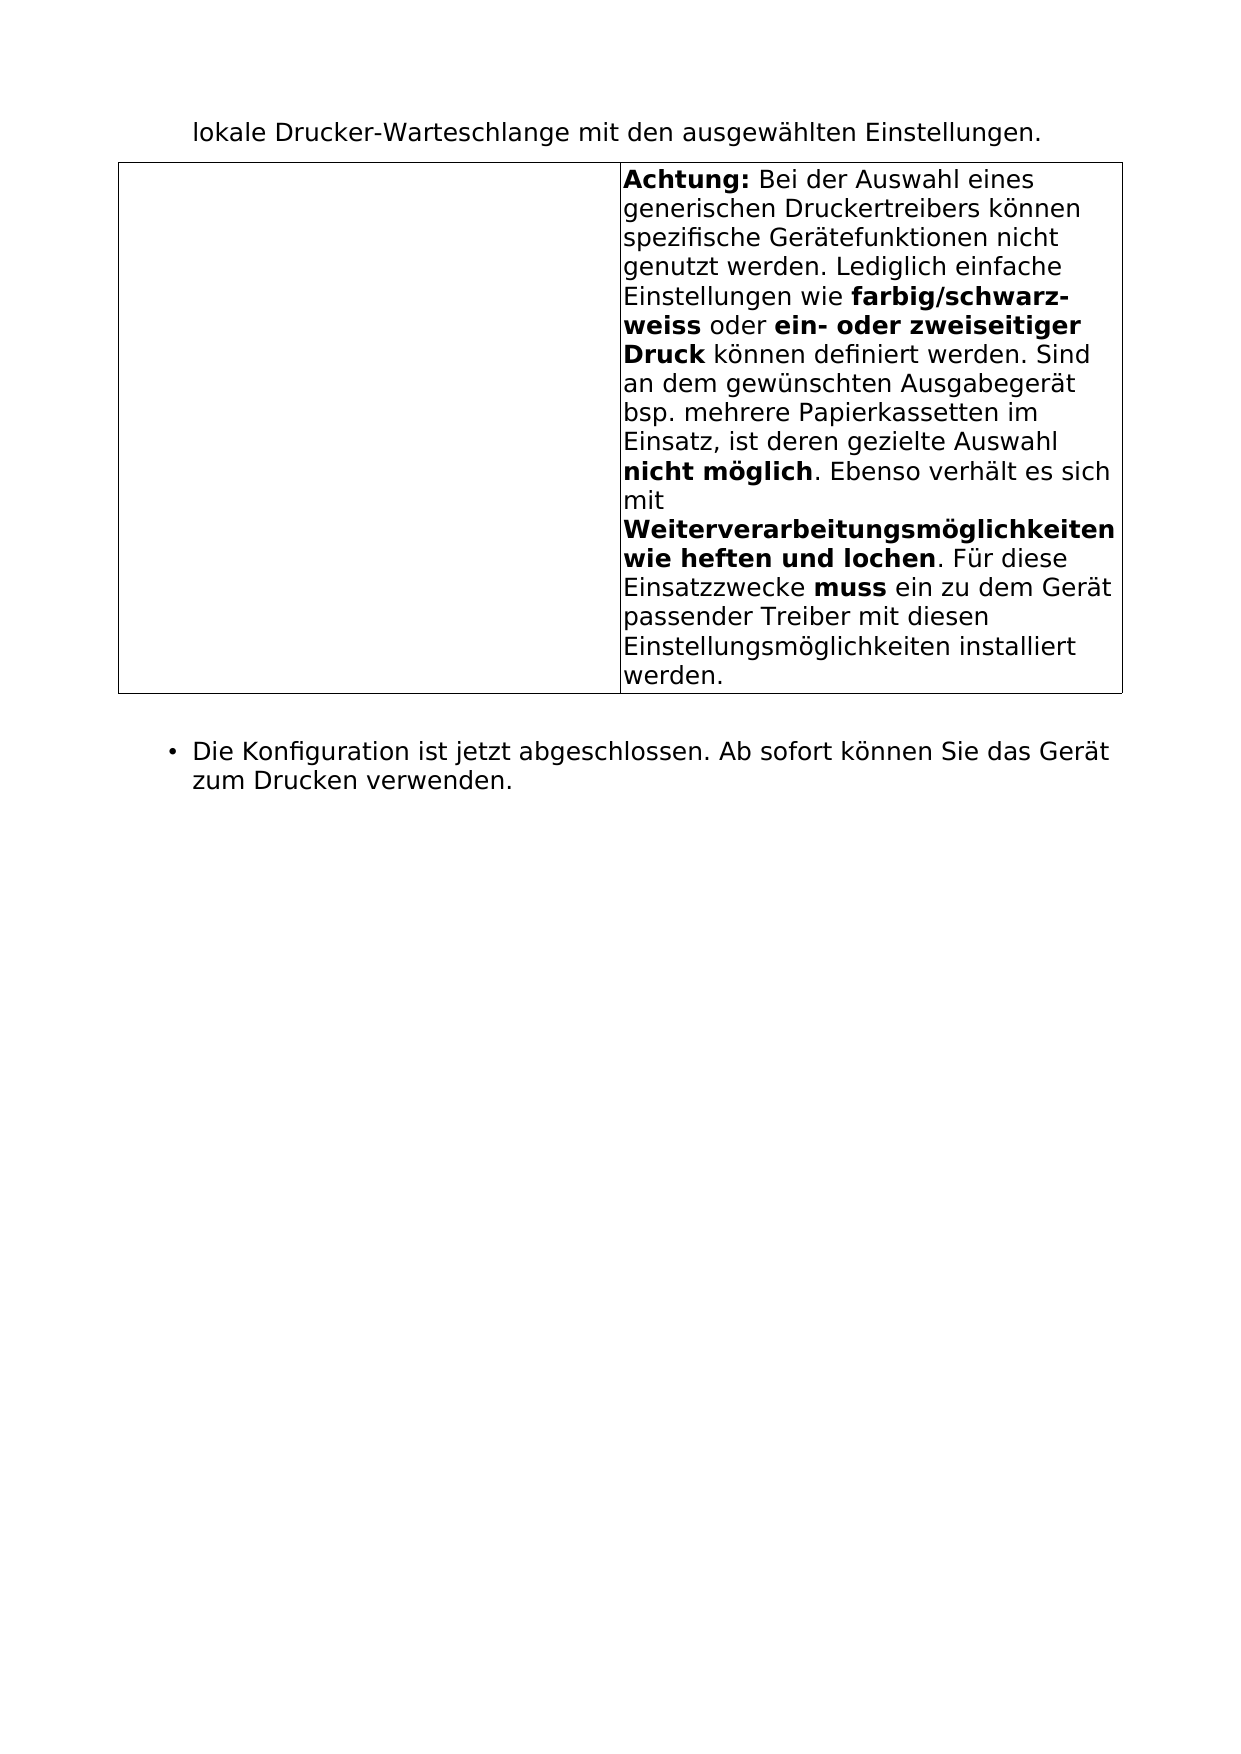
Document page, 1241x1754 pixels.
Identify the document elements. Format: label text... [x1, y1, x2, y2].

table_header Achtung: Bei der Auswahl eines generischen Druckertreibers können spezifische Gerätefunktionen nicht genutzt werden. Lediglich einfache Einstellungen wie farbig/schwarz-weiss oder ein- oder zweiseitiger Druck können definiert werden. Sind an dem gewünschten Ausgabegerät bsp. mehrere Papierkassetten im Einsatz, ist deren gezielte Auswahl nicht möglich. Ebenso verhält es sich mit Weiterverarbeitungsmöglichkeiten wie heften und lochen. Für diese Einsatzzwecke muss ein zu dem Gerät passender Treiber mit diesen Einstellungsmöglichkeiten installiert werden. [621, 163, 1122, 693]
list lokale Drucker-Warteschlange mit den ausgewählten Einstellungen. [177, 118, 1122, 147]
table_header [119, 163, 620, 693]
list Die Konfiguration ist jetzt abgeschlossen. Ab sofort können Sie das Gerät zum Drucken verwenden. [177, 737, 1122, 796]
